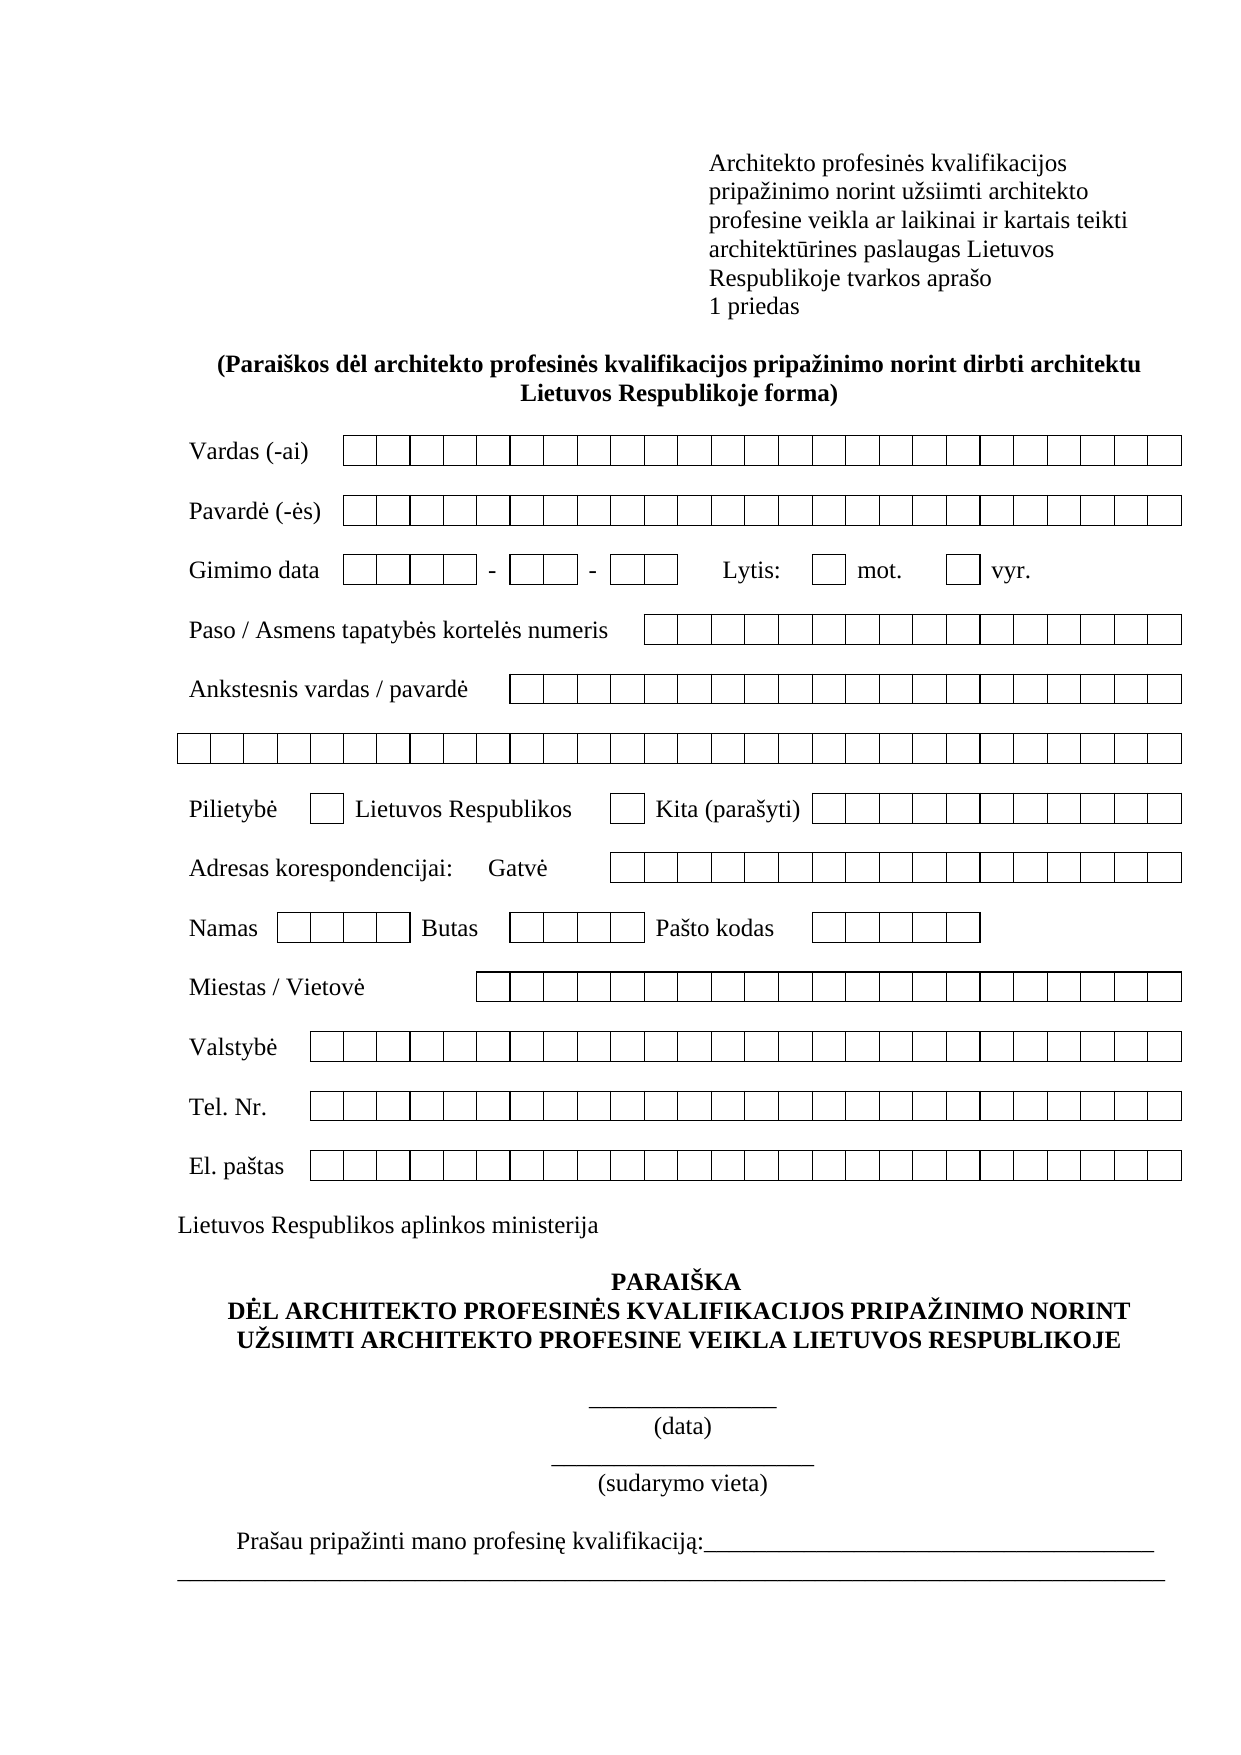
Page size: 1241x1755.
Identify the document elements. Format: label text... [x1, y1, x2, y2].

table_cell [913, 704, 946, 733]
table_cell [1114, 645, 1148, 673]
table_cell [913, 1151, 946, 1180]
table_cell [712, 496, 744, 524]
table_cell [1014, 526, 1047, 554]
table_cell [310, 943, 343, 971]
table_cell [1148, 764, 1181, 793]
table_cell [211, 465, 244, 495]
table_cell [778, 526, 812, 554]
table_cell [813, 496, 845, 524]
table_cell [311, 1092, 343, 1120]
table_cell [1047, 1002, 1081, 1031]
table_cell [511, 1151, 543, 1180]
table_cell Namas [177, 912, 277, 942]
text (Paraiškos dėl architekto profesinės kvalifikacijos pripažinimo norint dirbti architektu Lietuvos Respublikoje forma) [177, 349, 1181, 406]
table_cell [779, 615, 812, 644]
table_cell [177, 764, 211, 793]
table_cell [443, 644, 477, 673]
table_cell [880, 973, 912, 1001]
table_cell [745, 1062, 778, 1091]
table_cell [879, 824, 913, 852]
table_cell [377, 882, 410, 912]
table_cell [1081, 584, 1114, 614]
table_cell [1014, 1032, 1047, 1061]
table_cell [880, 794, 912, 822]
table_cell [544, 644, 577, 673]
table_cell [611, 794, 644, 822]
table_cell [344, 466, 377, 495]
table_cell [577, 943, 611, 971]
table_cell [344, 1121, 377, 1150]
table_cell [311, 913, 343, 942]
table_cell [277, 1061, 310, 1091]
table_cell [1081, 824, 1114, 852]
table_cell [477, 973, 509, 1001]
table_cell [511, 973, 543, 1001]
table_header [611, 436, 644, 465]
table_cell [344, 1151, 376, 1180]
table_cell [477, 823, 510, 852]
table_cell [211, 942, 244, 971]
table_cell [344, 526, 377, 554]
table_cell [712, 973, 744, 1001]
table_cell [846, 1062, 879, 1091]
table_cell [211, 1120, 244, 1150]
table_cell [444, 734, 476, 763]
table_cell [344, 823, 377, 852]
table_cell [645, 615, 677, 644]
table_cell [1048, 794, 1080, 822]
table_cell [980, 1002, 1013, 1031]
table_cell [611, 1032, 644, 1061]
table_cell [947, 973, 979, 1001]
table_header [880, 436, 912, 465]
table_cell [611, 764, 644, 793]
table_cell [411, 496, 443, 524]
table_cell [678, 1032, 711, 1061]
table_cell [344, 585, 377, 614]
table_cell [745, 584, 778, 614]
table_cell [578, 1092, 610, 1120]
table_cell [377, 555, 409, 584]
table_cell [846, 675, 879, 703]
table_cell [813, 734, 845, 763]
table_cell [644, 645, 678, 673]
table_cell [244, 584, 277, 614]
table_cell [1148, 912, 1181, 942]
table_cell [410, 764, 443, 793]
table_header [1014, 436, 1047, 465]
table_cell Kita (parašyti) [645, 793, 812, 822]
table_cell [1114, 883, 1148, 912]
table_cell [712, 615, 744, 644]
table_cell [310, 465, 343, 495]
table_cell [477, 1151, 509, 1180]
table_cell [277, 823, 310, 852]
table_cell Miestas / Vietovė [177, 971, 476, 1001]
table_header [1081, 436, 1114, 465]
table_cell [1014, 734, 1047, 763]
table_header [344, 436, 376, 465]
table_cell [946, 1062, 980, 1091]
table_cell [310, 703, 343, 733]
table_cell [678, 1092, 711, 1120]
table_cell [1148, 1032, 1181, 1061]
table_cell [678, 554, 711, 584]
table_cell [812, 585, 846, 614]
table_cell [577, 1121, 611, 1150]
table_cell [1047, 824, 1081, 852]
table_cell [1014, 764, 1047, 793]
table_cell [443, 526, 477, 554]
table_cell [177, 1061, 211, 1091]
table_cell [678, 584, 711, 614]
table_cell [946, 645, 980, 673]
text Prašau pripažinti mano profesinę kvalifikaciją:____________________________________ [177, 1526, 1181, 1555]
table_cell [211, 703, 244, 733]
table_cell [611, 734, 644, 763]
table_cell [846, 734, 879, 763]
table_cell [544, 882, 577, 912]
table_cell [913, 675, 946, 703]
table_cell [544, 1062, 577, 1091]
table_cell [1081, 1151, 1114, 1180]
table_cell [880, 615, 912, 644]
table_cell [644, 1121, 678, 1150]
table_cell [444, 1151, 476, 1180]
table_cell [745, 1121, 778, 1150]
table_cell [578, 734, 610, 763]
table_cell [611, 1002, 644, 1031]
table_cell [1081, 554, 1114, 584]
table_cell [879, 764, 913, 793]
table_cell [577, 882, 611, 912]
table_cell [510, 466, 543, 495]
table_cell [211, 734, 243, 763]
table_cell [310, 764, 343, 793]
table_cell [879, 1062, 913, 1091]
table_cell [1114, 554, 1148, 584]
table_cell [444, 555, 476, 584]
table_cell [711, 584, 745, 614]
table_cell [1014, 645, 1047, 673]
table_cell [1081, 1121, 1114, 1150]
table_cell [980, 526, 1013, 554]
table_cell [1081, 1002, 1114, 1031]
table_cell [310, 525, 343, 554]
table_header [712, 436, 744, 465]
table_cell [244, 734, 277, 763]
table_cell [1148, 1151, 1181, 1180]
table_cell [1115, 734, 1147, 763]
table_cell [577, 584, 611, 614]
table_cell [577, 764, 611, 793]
table_cell [544, 764, 577, 793]
table_cell [946, 883, 980, 912]
table_cell [712, 1092, 744, 1120]
table_cell Lytis: [711, 554, 812, 584]
table_cell [644, 823, 678, 852]
table_cell [544, 1092, 577, 1120]
table_cell [880, 1032, 912, 1061]
table_cell [211, 1001, 244, 1031]
table_cell [1114, 912, 1148, 942]
table_cell [846, 704, 879, 733]
table_cell [846, 1092, 879, 1120]
table_cell [277, 465, 310, 495]
table_cell [1115, 1092, 1147, 1120]
table_cell [879, 883, 913, 912]
table_header [745, 436, 778, 465]
table_cell [1115, 615, 1147, 644]
table_cell [812, 645, 846, 673]
table_cell [745, 1151, 778, 1180]
table_cell [578, 1151, 610, 1180]
table_cell [443, 823, 477, 852]
table_cell [711, 645, 745, 673]
table_header [1048, 436, 1080, 465]
table_cell [377, 1121, 410, 1150]
table_cell [544, 555, 577, 584]
table_cell [411, 1032, 443, 1061]
table_cell [778, 942, 812, 971]
table_cell [946, 943, 980, 971]
table_cell [846, 764, 879, 793]
table_cell [1114, 1002, 1148, 1031]
table_cell [1148, 794, 1181, 822]
table_cell - [578, 554, 610, 584]
table_header [813, 436, 845, 465]
table_cell [411, 734, 443, 763]
table_cell [277, 943, 310, 971]
text Architekto profesinės kvalifikacijos pripažinimo norint užsiimti architekto profesine veikla ar laikinai ir kartais teikti architektūrines paslaugas Lietuvos Respublikoje tvarkos aprašo [709, 148, 1181, 291]
table_cell [946, 704, 980, 733]
table_cell [1081, 912, 1114, 942]
table_cell [344, 496, 376, 524]
table_cell [1114, 824, 1148, 852]
table_cell [745, 764, 778, 793]
table_cell Pašto kodas [645, 912, 812, 942]
table_cell [1048, 1032, 1080, 1061]
table_cell [1148, 734, 1181, 763]
table_cell [377, 466, 410, 495]
table_cell [511, 1092, 543, 1120]
table_cell [745, 853, 778, 882]
table_cell [981, 853, 1013, 882]
table_cell [544, 496, 577, 524]
table_cell [1048, 615, 1080, 644]
table_cell [712, 853, 744, 882]
table_cell [510, 823, 543, 852]
table_cell [946, 824, 980, 852]
table_cell [510, 1121, 543, 1150]
table_cell [544, 1032, 577, 1061]
table_cell Lietuvos Respublikos [344, 793, 610, 822]
table_cell [443, 585, 477, 614]
table_cell [644, 764, 678, 793]
table_cell [846, 1121, 879, 1150]
table_cell [510, 585, 543, 614]
table_cell [947, 794, 979, 822]
table_cell [1081, 675, 1114, 703]
table_cell [947, 675, 979, 703]
table_cell [344, 913, 376, 942]
table_cell [1048, 973, 1080, 1001]
table_cell [913, 943, 946, 971]
table_cell [880, 853, 912, 882]
table_cell [377, 913, 409, 942]
table_cell [310, 882, 343, 912]
text _______________________________________________________________________________ [177, 1555, 1181, 1583]
table_cell [745, 973, 778, 1001]
table_cell [1014, 675, 1047, 703]
table_cell [410, 644, 443, 673]
table_cell [1115, 675, 1147, 703]
table_cell [678, 615, 711, 644]
table_cell [1048, 675, 1080, 703]
table_cell [344, 1062, 377, 1091]
table_cell [778, 466, 812, 495]
table_cell [981, 1151, 1013, 1180]
table_cell [947, 734, 979, 763]
table_cell [1047, 1121, 1081, 1150]
table_cell [344, 1001, 377, 1031]
table_cell [745, 645, 778, 673]
table_cell [410, 1001, 443, 1031]
table_cell [645, 675, 677, 703]
table_cell [913, 1002, 946, 1031]
table_cell [311, 794, 343, 822]
table_cell [880, 1092, 912, 1120]
table_cell [411, 1151, 443, 1180]
table_cell [947, 1092, 979, 1120]
table_cell [1081, 1032, 1114, 1061]
table_cell [344, 644, 377, 673]
table_header [947, 436, 979, 465]
table_cell [377, 734, 409, 763]
table_cell [678, 675, 711, 703]
table_header [779, 436, 812, 465]
table_cell [1081, 526, 1114, 554]
table_cell [577, 466, 611, 495]
table_cell [511, 555, 543, 584]
table_cell [879, 1002, 913, 1031]
table_cell [344, 1092, 376, 1120]
table_cell [1114, 466, 1148, 495]
table_cell [879, 526, 913, 554]
table_cell [1081, 704, 1114, 733]
table_cell [644, 1062, 678, 1091]
table_cell [477, 466, 510, 495]
table_cell [244, 644, 277, 673]
table_cell [410, 526, 443, 554]
table_cell [511, 913, 543, 942]
table_cell [510, 704, 543, 733]
table_cell [1148, 1092, 1181, 1120]
table_header [411, 436, 443, 465]
table_cell [578, 675, 610, 703]
table_cell [611, 1151, 644, 1180]
table_cell [344, 703, 377, 733]
table_cell Pavardė (-ės) [177, 495, 343, 524]
table_cell [1047, 526, 1081, 554]
table_header [1115, 436, 1147, 465]
table_cell [477, 1002, 510, 1031]
table_cell [1148, 466, 1181, 495]
table_cell [779, 973, 812, 1001]
table_cell [477, 1062, 510, 1091]
table_cell [1048, 496, 1080, 524]
table_cell [410, 585, 443, 614]
table_cell [678, 823, 711, 852]
table_cell [1047, 1062, 1081, 1091]
table_cell [778, 1121, 812, 1150]
table_cell [578, 913, 610, 942]
table_cell [846, 615, 879, 644]
table_cell [645, 1032, 677, 1061]
table_cell [711, 1062, 745, 1091]
table_cell [946, 585, 980, 614]
table_cell [947, 913, 979, 942]
table_cell [477, 1032, 509, 1061]
table_cell [980, 1062, 1013, 1091]
table_cell [711, 1002, 745, 1031]
table_cell [411, 555, 443, 584]
table_cell [278, 734, 310, 763]
table_cell [846, 645, 879, 673]
table_cell [443, 764, 477, 793]
table_cell [913, 794, 946, 822]
table_cell [1081, 1092, 1114, 1120]
table_cell [1148, 1121, 1181, 1150]
table_cell [477, 1121, 510, 1150]
table_cell [947, 1151, 979, 1180]
table_cell [577, 1062, 611, 1091]
table_cell [813, 1032, 845, 1061]
table_cell [645, 496, 677, 524]
table_cell [310, 644, 343, 673]
table_cell [1048, 853, 1080, 882]
table_cell [980, 883, 1013, 912]
table_cell [244, 764, 277, 793]
table_cell [846, 943, 879, 971]
table_cell [813, 973, 845, 1001]
table_cell [1014, 615, 1047, 644]
table_cell [846, 913, 879, 942]
table_cell [611, 973, 644, 1001]
table_cell [244, 525, 277, 554]
table_cell [678, 883, 711, 912]
table_cell [211, 882, 244, 912]
table_cell [645, 1151, 677, 1180]
table_cell [846, 794, 879, 822]
table_cell [510, 644, 543, 673]
table_cell [443, 466, 477, 495]
table_cell [981, 973, 1013, 1001]
table_cell [1081, 942, 1114, 971]
table_cell [510, 764, 543, 793]
table_cell [377, 1092, 409, 1120]
table_cell [1148, 584, 1181, 614]
table_cell [410, 1062, 443, 1091]
table_cell [1047, 912, 1081, 942]
table_cell [1047, 704, 1081, 733]
table_cell [711, 764, 745, 793]
table_cell [277, 525, 310, 554]
table_cell [644, 526, 678, 554]
table_cell [913, 1121, 946, 1150]
table_cell [244, 465, 277, 495]
table_cell [1081, 645, 1114, 673]
table_cell [244, 1120, 277, 1150]
table_cell [1081, 496, 1114, 524]
table_cell [1014, 1151, 1047, 1180]
table_cell [611, 1062, 644, 1091]
table_cell [177, 584, 211, 614]
table_cell [310, 1062, 343, 1091]
table_cell [778, 1062, 812, 1091]
table_cell [277, 764, 310, 793]
table_cell [277, 882, 310, 912]
table_cell [981, 912, 1013, 942]
table_cell [177, 1001, 211, 1031]
table_cell [1148, 973, 1181, 1001]
table_cell [510, 1062, 543, 1091]
table_cell [779, 1151, 812, 1180]
table_cell [411, 1092, 443, 1120]
table_cell [443, 1121, 477, 1150]
table_cell [678, 1121, 711, 1150]
table_cell [913, 824, 946, 852]
table_cell [477, 734, 509, 763]
table_cell [443, 1001, 477, 1031]
table_cell [712, 1032, 744, 1061]
table_cell [913, 526, 946, 554]
table_cell [177, 644, 211, 673]
table_cell [1014, 883, 1047, 912]
table_cell [913, 645, 946, 673]
table_cell [177, 942, 211, 971]
table_cell [611, 644, 644, 673]
table_cell [678, 973, 711, 1001]
table_cell [611, 526, 644, 554]
table_cell [913, 496, 946, 524]
text _______________ [467, 1382, 898, 1411]
table_cell [947, 555, 979, 584]
table_cell [1047, 764, 1081, 793]
table_cell [981, 1032, 1013, 1061]
table_cell [812, 1062, 846, 1091]
table_cell [177, 465, 211, 495]
table_header [678, 436, 711, 465]
table_cell [611, 1121, 644, 1150]
table_cell [812, 883, 846, 912]
table_cell [444, 496, 476, 524]
table_cell [913, 734, 946, 763]
table_cell [812, 466, 846, 495]
table_header [444, 436, 476, 465]
table_cell [745, 704, 778, 733]
table_cell [211, 584, 244, 614]
table_cell [1014, 1121, 1047, 1150]
table_cell [711, 466, 745, 495]
table_cell [1115, 1032, 1147, 1061]
table_cell [812, 824, 846, 852]
table_cell [544, 734, 577, 763]
table_cell [377, 1062, 410, 1091]
table_cell [947, 853, 979, 882]
table_cell [611, 824, 644, 852]
table_cell [778, 1002, 812, 1031]
table_cell [311, 1151, 343, 1180]
table_cell [980, 645, 1013, 673]
table_cell [879, 584, 913, 614]
table_cell [510, 943, 543, 971]
table_cell [177, 882, 211, 912]
table_cell [846, 1151, 879, 1180]
table_header [981, 436, 1013, 465]
table_cell [645, 973, 677, 1001]
table_cell [678, 1151, 711, 1180]
table_cell [745, 526, 778, 554]
table_cell [846, 466, 879, 495]
table_cell [544, 466, 577, 495]
table_header [846, 436, 879, 465]
table_cell [879, 1121, 913, 1150]
table_cell [644, 585, 678, 614]
table_cell [544, 1002, 577, 1031]
table_cell [711, 823, 745, 852]
table_cell [177, 703, 211, 733]
table_cell [1047, 466, 1081, 495]
table_cell [1081, 794, 1114, 822]
table_cell [1047, 942, 1081, 971]
text (data) [467, 1411, 898, 1440]
table_cell [344, 882, 377, 912]
table_cell [711, 704, 745, 733]
table_cell [1148, 1062, 1181, 1091]
table_cell [981, 1092, 1013, 1120]
table_cell [544, 943, 577, 971]
table_header [377, 436, 409, 465]
table_cell [377, 644, 410, 673]
table_cell [644, 942, 678, 971]
table_cell [1114, 704, 1148, 733]
table_cell [778, 764, 812, 793]
table_cell [211, 764, 244, 793]
table_cell [1148, 496, 1181, 524]
table_cell [377, 943, 410, 971]
table_cell [1114, 1062, 1148, 1091]
table_cell [712, 675, 744, 703]
table_cell [711, 526, 745, 554]
table_cell [645, 1092, 677, 1120]
table_cell [1014, 584, 1047, 614]
table_cell [678, 466, 711, 495]
table_cell [477, 764, 510, 793]
table_cell [177, 823, 211, 852]
table_cell [443, 882, 477, 912]
table_cell [444, 1032, 476, 1061]
table_cell [577, 823, 611, 852]
table_cell [879, 704, 913, 733]
table_cell [1048, 1151, 1080, 1180]
table_cell [344, 734, 376, 763]
table_cell [678, 1002, 711, 1031]
table_cell [813, 913, 845, 942]
table_cell [477, 882, 510, 912]
table_cell [377, 1001, 410, 1031]
table_cell [846, 824, 879, 852]
table_cell [211, 525, 244, 554]
table_cell [779, 675, 812, 703]
table_cell [812, 1002, 846, 1031]
table_cell [879, 466, 913, 495]
table_cell [880, 1151, 912, 1180]
table_cell [1014, 824, 1047, 852]
table_cell [1081, 734, 1114, 763]
table_cell [981, 794, 1013, 822]
table_cell [177, 525, 211, 554]
table_cell [946, 764, 980, 793]
table_cell [678, 704, 711, 733]
table_cell [880, 913, 912, 942]
table_cell [410, 882, 443, 912]
table_cell [577, 644, 611, 673]
table_cell [846, 496, 879, 524]
table_cell [913, 615, 946, 644]
table_cell [812, 526, 846, 554]
table_cell [577, 1002, 611, 1031]
table_cell [644, 704, 678, 733]
table_cell [812, 1121, 846, 1150]
table_cell [745, 1032, 778, 1061]
table_cell [846, 883, 879, 912]
table_cell [745, 496, 778, 524]
table_cell [1148, 853, 1181, 882]
table_cell [1081, 883, 1114, 912]
table_cell [611, 1092, 644, 1120]
table_cell [813, 1151, 845, 1180]
table_header [477, 436, 509, 465]
table_cell [745, 615, 778, 644]
table_cell [980, 942, 1013, 971]
table_cell [779, 734, 812, 763]
table_cell [244, 1001, 277, 1031]
table_cell [813, 555, 845, 584]
table_header Vardas (-ai) [177, 435, 343, 465]
table_cell [879, 645, 913, 673]
table_cell [211, 823, 244, 852]
table_cell [779, 496, 812, 524]
table_cell [1014, 973, 1047, 1001]
table_cell [745, 1002, 778, 1031]
table_cell [611, 853, 644, 882]
table_cell Gimimo data [177, 554, 343, 584]
table_cell [611, 883, 644, 912]
table_cell [278, 913, 310, 942]
table_cell [813, 1092, 845, 1120]
table_cell [947, 615, 979, 644]
table_header [913, 436, 946, 465]
table_cell [745, 942, 778, 971]
table_cell [511, 675, 543, 703]
table_cell [778, 823, 812, 852]
table_header [645, 436, 677, 465]
table_cell [778, 584, 812, 614]
table_cell [377, 823, 410, 852]
table_cell [778, 704, 812, 733]
table_cell [913, 1092, 946, 1120]
table_cell [410, 466, 443, 495]
table_cell [678, 764, 711, 793]
table_cell [779, 853, 812, 882]
table_cell [578, 973, 610, 1001]
table_cell [244, 823, 277, 852]
table_cell [813, 794, 845, 822]
table_cell [913, 1062, 946, 1091]
table_header [1148, 436, 1181, 465]
table_cell [611, 555, 644, 584]
table_cell [1081, 973, 1114, 1001]
table_cell [745, 466, 778, 495]
table_cell [611, 675, 644, 703]
table_cell [310, 824, 343, 852]
text (sudarymo vieta) [467, 1468, 898, 1497]
table_cell [678, 1062, 711, 1091]
table_cell [1081, 1062, 1114, 1091]
table_cell [913, 764, 946, 793]
table_cell [980, 1121, 1013, 1150]
table_cell [711, 942, 745, 971]
table_cell [377, 585, 410, 614]
table_cell [947, 1032, 979, 1061]
table_cell [1114, 526, 1148, 554]
table_cell [544, 675, 577, 703]
table_cell [913, 883, 946, 912]
table_cell [980, 584, 1013, 614]
table_cell [611, 913, 644, 942]
table_cell [344, 555, 376, 584]
table_cell [1081, 466, 1114, 495]
table_cell [311, 734, 343, 763]
table_cell [846, 526, 879, 554]
table_cell [1114, 942, 1148, 971]
table_cell [1115, 973, 1147, 1001]
table_cell [510, 1002, 543, 1031]
table_cell [1148, 824, 1181, 852]
table_cell [813, 853, 845, 882]
table_cell [544, 1151, 577, 1180]
table_cell [1048, 1092, 1080, 1120]
table_cell [1048, 734, 1080, 763]
text _____________________ [467, 1440, 898, 1468]
table_cell [443, 942, 477, 971]
table_cell [1148, 526, 1181, 554]
table_cell [277, 644, 310, 673]
table_cell [410, 1121, 443, 1150]
table_cell [244, 882, 277, 912]
table_cell [645, 853, 677, 882]
text 1 priedas [709, 291, 1181, 320]
table_cell [1014, 704, 1047, 733]
table_cell [1114, 584, 1148, 614]
table_cell [310, 1001, 343, 1031]
table_cell [678, 853, 711, 882]
table_cell [913, 973, 946, 1001]
table_cell [477, 942, 510, 971]
table_cell [578, 496, 610, 524]
table_cell [745, 823, 778, 852]
table_cell [444, 1092, 476, 1120]
table_cell [510, 526, 543, 554]
table_cell Butas [411, 912, 509, 942]
table_cell [745, 734, 778, 763]
table_cell [1148, 704, 1181, 733]
table_cell [377, 1151, 409, 1180]
table_cell - [477, 554, 509, 584]
table_cell [812, 943, 846, 971]
table_cell [778, 883, 812, 912]
table_cell [544, 823, 577, 852]
table_cell [544, 526, 577, 554]
table_cell [812, 704, 846, 733]
table_cell [544, 585, 577, 614]
table_cell [712, 734, 744, 763]
table_cell [645, 734, 677, 763]
table_cell [477, 526, 510, 554]
table_cell [880, 734, 912, 763]
table_cell [1014, 942, 1047, 971]
table_cell [846, 584, 879, 614]
table_cell [377, 703, 410, 733]
table_cell [443, 703, 477, 733]
table_cell [211, 1061, 244, 1091]
table_cell [477, 584, 510, 614]
table_cell [947, 496, 979, 524]
table_cell [980, 466, 1013, 495]
table_cell [611, 466, 644, 495]
table_cell [277, 1001, 310, 1031]
table_cell [1148, 554, 1181, 584]
table_cell [544, 973, 577, 1001]
table_cell [611, 943, 644, 971]
table_cell [477, 1092, 509, 1120]
table_cell [678, 734, 711, 763]
table_cell [310, 1121, 343, 1150]
table_cell [745, 675, 778, 703]
table_cell [1081, 853, 1114, 882]
table_cell [410, 942, 443, 971]
table_cell [477, 496, 509, 524]
table_cell [511, 1032, 543, 1061]
table_cell [779, 1032, 812, 1061]
table_cell [1047, 584, 1081, 614]
table_cell [511, 734, 543, 763]
table_cell [913, 466, 946, 495]
table_cell [477, 644, 510, 673]
table_cell [813, 675, 845, 703]
table_cell [311, 1032, 343, 1061]
table_cell [644, 466, 678, 495]
table_cell [277, 1120, 310, 1150]
table_cell [1081, 764, 1114, 793]
table_cell [813, 615, 845, 644]
table_cell [1014, 794, 1047, 822]
table_header [544, 436, 577, 465]
table_cell [244, 942, 277, 971]
table_cell [913, 584, 946, 614]
table_cell [377, 1032, 409, 1061]
table_cell [611, 704, 644, 733]
text Lietuvos Respublikos aplinkos ministerija [177, 1210, 1181, 1238]
table_cell [377, 496, 409, 524]
table_cell [711, 1121, 745, 1150]
table_cell [511, 496, 543, 524]
table_cell [980, 764, 1013, 793]
table_cell [211, 644, 244, 673]
table_cell [244, 1061, 277, 1091]
table_cell [1014, 496, 1047, 524]
table_cell [1115, 1151, 1147, 1180]
table_cell [611, 585, 644, 614]
table_cell [177, 1120, 211, 1150]
table_cell [913, 1032, 946, 1061]
table_cell [1148, 942, 1181, 971]
table_cell [344, 1032, 376, 1061]
table_cell Valstybė [177, 1031, 310, 1061]
table_cell [946, 526, 980, 554]
table_cell [779, 1092, 812, 1120]
table_cell [1014, 1092, 1047, 1120]
table_cell vyr. [981, 554, 1081, 584]
table_cell [980, 824, 1013, 852]
text PARAIŠKA DĖL ARCHITEKTO PROFESINĖS KVALIFIKACIJOS PRIPAŽINIMO NORINT UŽSIIMTI ARCHITEKTO PROFESINE VEIKLA LIETUVOS RESPUBLIKOJE [177, 1267, 1181, 1353]
table_cell Adresas korespondencijai: [177, 852, 477, 882]
table_cell [946, 466, 980, 495]
table_cell [344, 764, 377, 793]
table_cell [980, 704, 1013, 733]
table_cell [846, 1032, 879, 1061]
table_cell [611, 496, 644, 524]
table_cell [913, 913, 946, 942]
table_cell [344, 943, 377, 971]
table_cell [1047, 883, 1081, 912]
table_cell [1014, 1062, 1047, 1091]
table_cell mot. [846, 554, 946, 584]
table_cell [1148, 645, 1181, 673]
table_cell [1114, 764, 1148, 793]
table_cell [846, 853, 879, 882]
table_cell [577, 704, 611, 733]
table_cell Gatvė [477, 852, 610, 882]
table_cell [644, 883, 678, 912]
table_cell [510, 882, 543, 912]
table_cell [1014, 912, 1047, 942]
table_cell [678, 645, 711, 673]
table_cell [981, 615, 1013, 644]
table_cell [1047, 645, 1081, 673]
table_cell [277, 584, 310, 614]
table_cell [1148, 615, 1181, 644]
table_cell [812, 764, 846, 793]
table_cell [1014, 466, 1047, 495]
table_header [578, 436, 610, 465]
table_cell [1014, 1002, 1047, 1031]
table_cell [745, 1092, 778, 1120]
table_cell [678, 942, 711, 971]
table_cell [778, 645, 812, 673]
table_cell [410, 823, 443, 852]
table_cell [846, 973, 879, 1001]
table_cell [946, 1121, 980, 1150]
table_cell [1148, 1002, 1181, 1031]
table_cell [443, 1062, 477, 1091]
table_cell [981, 496, 1013, 524]
table_cell [981, 734, 1013, 763]
table_cell El. paštas [177, 1150, 310, 1180]
table_cell [712, 1151, 744, 1180]
table_cell Paso / Asmens tapatybės kortelės numeris [177, 614, 644, 644]
table_cell [1081, 615, 1114, 644]
table_cell [1014, 853, 1047, 882]
table_cell [711, 883, 745, 912]
table_cell [678, 496, 711, 524]
table_cell [1148, 883, 1181, 912]
table_cell Tel. Nr. [177, 1091, 310, 1120]
table_cell [377, 764, 410, 793]
table_cell [645, 555, 677, 584]
table_cell [981, 675, 1013, 703]
table_header [511, 436, 543, 465]
table_cell [745, 883, 778, 912]
table_cell [477, 703, 510, 733]
table_cell [577, 526, 611, 554]
table_cell [544, 913, 577, 942]
table_cell [578, 1032, 610, 1061]
table_cell [1115, 853, 1147, 882]
table_cell [879, 943, 913, 971]
table_cell [644, 1002, 678, 1031]
table_cell [1148, 675, 1181, 703]
table_cell [410, 703, 443, 733]
table_cell [946, 1002, 980, 1031]
table_cell [846, 1002, 879, 1031]
table_cell [178, 734, 210, 763]
table_cell [544, 704, 577, 733]
table_cell [244, 703, 277, 733]
table_cell [1115, 794, 1147, 822]
table_cell [880, 675, 912, 703]
table_cell [544, 1121, 577, 1150]
table_cell [1115, 496, 1147, 524]
table_cell [913, 853, 946, 882]
table_cell Ankstesnis vardas / pavardė [177, 674, 509, 703]
table_cell [678, 526, 711, 554]
table_cell [310, 584, 343, 614]
table_cell [277, 703, 310, 733]
table_cell [880, 496, 912, 524]
table_cell [1114, 1121, 1148, 1150]
table_cell [377, 526, 410, 554]
table_cell Pilietybė [177, 793, 310, 822]
